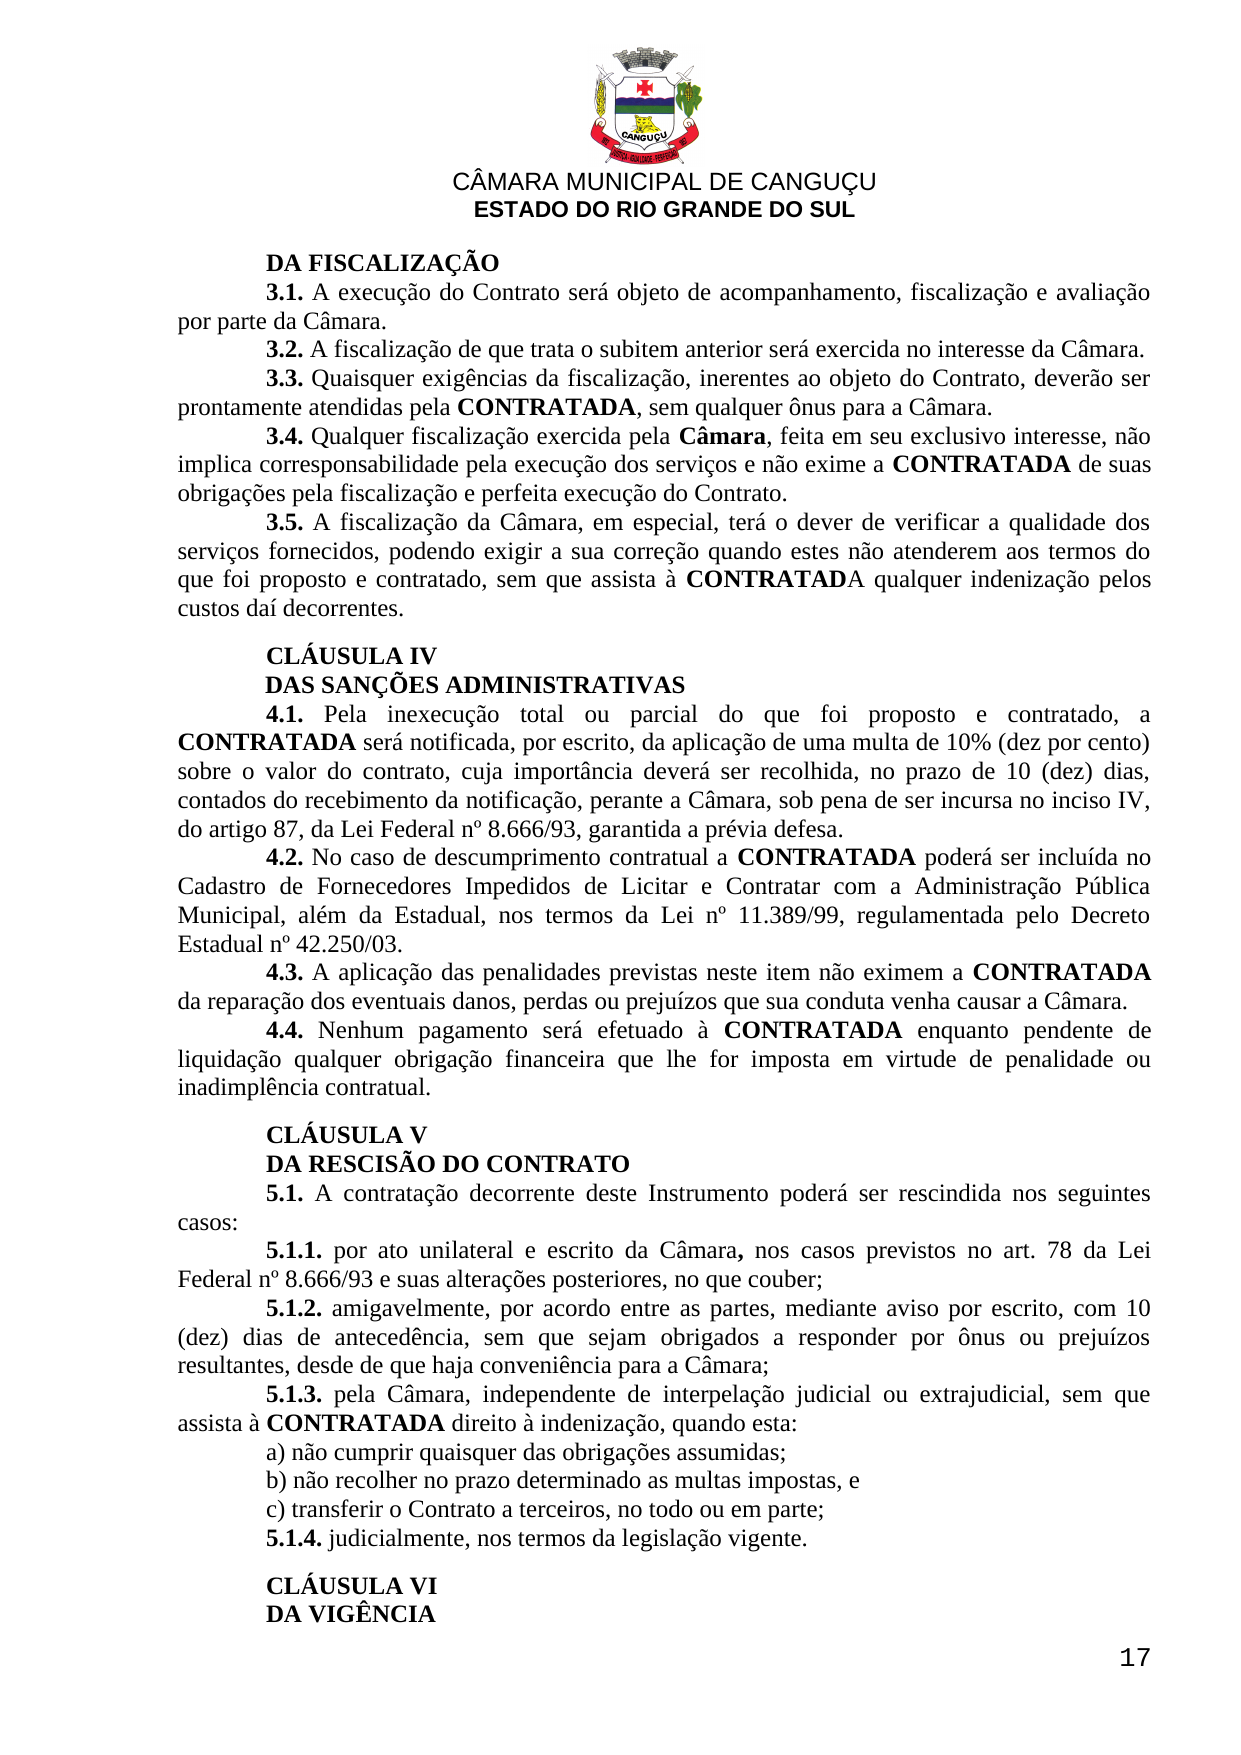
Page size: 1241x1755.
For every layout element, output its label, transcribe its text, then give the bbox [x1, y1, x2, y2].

text 5.1.3. pela Câmara, independente de interpelação judicial ou extrajudicial, sem que assista à CONTRATADA direito à indenização, quando esta: [177, 1379, 1152, 1437]
text 5.1.2. amigavelmente, por acordo entre as partes, mediante aviso por escrito, com 10 (dez) dias de antecedência, sem que sejam obrigados a responder por ônus ou prejuízos resultantes, desde de que haja conveniência para a Câmara; [177, 1293, 1152, 1379]
text 3.4. Qualquer fiscalização exercida pela Câmara, feita em seu exclusivo interesse, não implica corresponsabilidade pela execução dos serviços e não exime a CONTRATADA de suas obrigações pela fiscalização e perfeita execução do Contrato. [177, 421, 1152, 507]
text 4.4. Nenhum pagamento será efetuado à CONTRATADA enquanto pendente de liquidação qualquer obrigação financeira que lhe for imposta em virtude de penalidade ou inadimplência contratual. [177, 1015, 1152, 1101]
text DA VIGÊNCIA [177, 1599, 1152, 1628]
text 4.3. A aplicação das penalidades previstas neste item não eximem a CONTRATADA da reparação dos eventuais danos, perdas ou prejuízos que sua conduta venha causar a Câmara. [177, 957, 1152, 1015]
text 5.1.4. judicialmente, nos termos da legislação vigente. [177, 1523, 1152, 1552]
text 3.3. Quaisquer exigências da fiscalização, inerentes ao objeto do Contrato, deverão ser prontamente atendidas pela CONTRATADA, sem qualquer ônus para a Câmara. [177, 363, 1152, 421]
text 5.1.1. por ato unilateral e escrito da Câmara, nos casos previstos no art. 78 da Lei Federal nº 8.666/93 e suas alterações posteriores, no que couber; [177, 1235, 1152, 1293]
text a) não cumprir quaisquer das obrigações assumidas; [177, 1437, 1152, 1465]
text DA FISCALIZAÇÃO [177, 248, 1152, 277]
text DAS SANÇÕES ADMINISTRATIVAS [177, 670, 1152, 699]
text CLÁUSULA IV [177, 641, 1152, 670]
text DA RESCISÃO DO CONTRATO [177, 1149, 1152, 1178]
text b) não recolher no prazo determinado as multas impostas, e [177, 1465, 1152, 1494]
text 3.1. A execução do Contrato será objeto de acompanhamento, fiscalização e avaliação por parte da Câmara. [177, 277, 1152, 334]
text 5.1. A contratação decorrente deste Instrumento poderá ser rescindida nos seguintes casos: [177, 1178, 1152, 1235]
text 3.5. A fiscalização da Câmara, em especial, terá o dever de verificar a qualidade dos serviços fornecidos, podendo exigir a sua correção quando estes não atenderem aos termos do que foi proposto e contratado, sem que assista à CONTRATADA qualquer indenização pelos custos daí decorrentes. [177, 507, 1152, 622]
text 3.2. A fiscalização de que trata o subitem anterior será exercida no interesse da Câmara. [177, 334, 1152, 363]
text CLÁUSULA V [177, 1120, 1152, 1149]
text 4.1. Pela inexecução total ou parcial do que foi proposto e contratado, a CONTRATADA será notificada, por escrito, da aplicação de uma multa de 10% (dez por cento) sobre o valor do contrato, cuja importância deverá ser recolhida, no prazo de 10 (dez) dias, contados do recebimento da notificação, perante a Câmara, sob pena de ser incursa no inciso IV, do artigo 87, da Lei Federal nº 8.666/93, garantida a prévia defesa. [177, 699, 1152, 842]
text CLÁUSULA VI [177, 1571, 1152, 1599]
text c) transferir o Contrato a terceiros, no todo ou em parte; [177, 1494, 1152, 1523]
text 4.2. No caso de descumprimento contratual a CONTRATADA poderá ser incluída no Cadastro de Fornecedores Impedidos de Licitar e Contratar com a Administração Pública Municipal, além da Estadual, nos termos da Lei nº 11.389/99, regulamentada pelo Decreto Estadual nº 42.250/03. [177, 842, 1152, 957]
